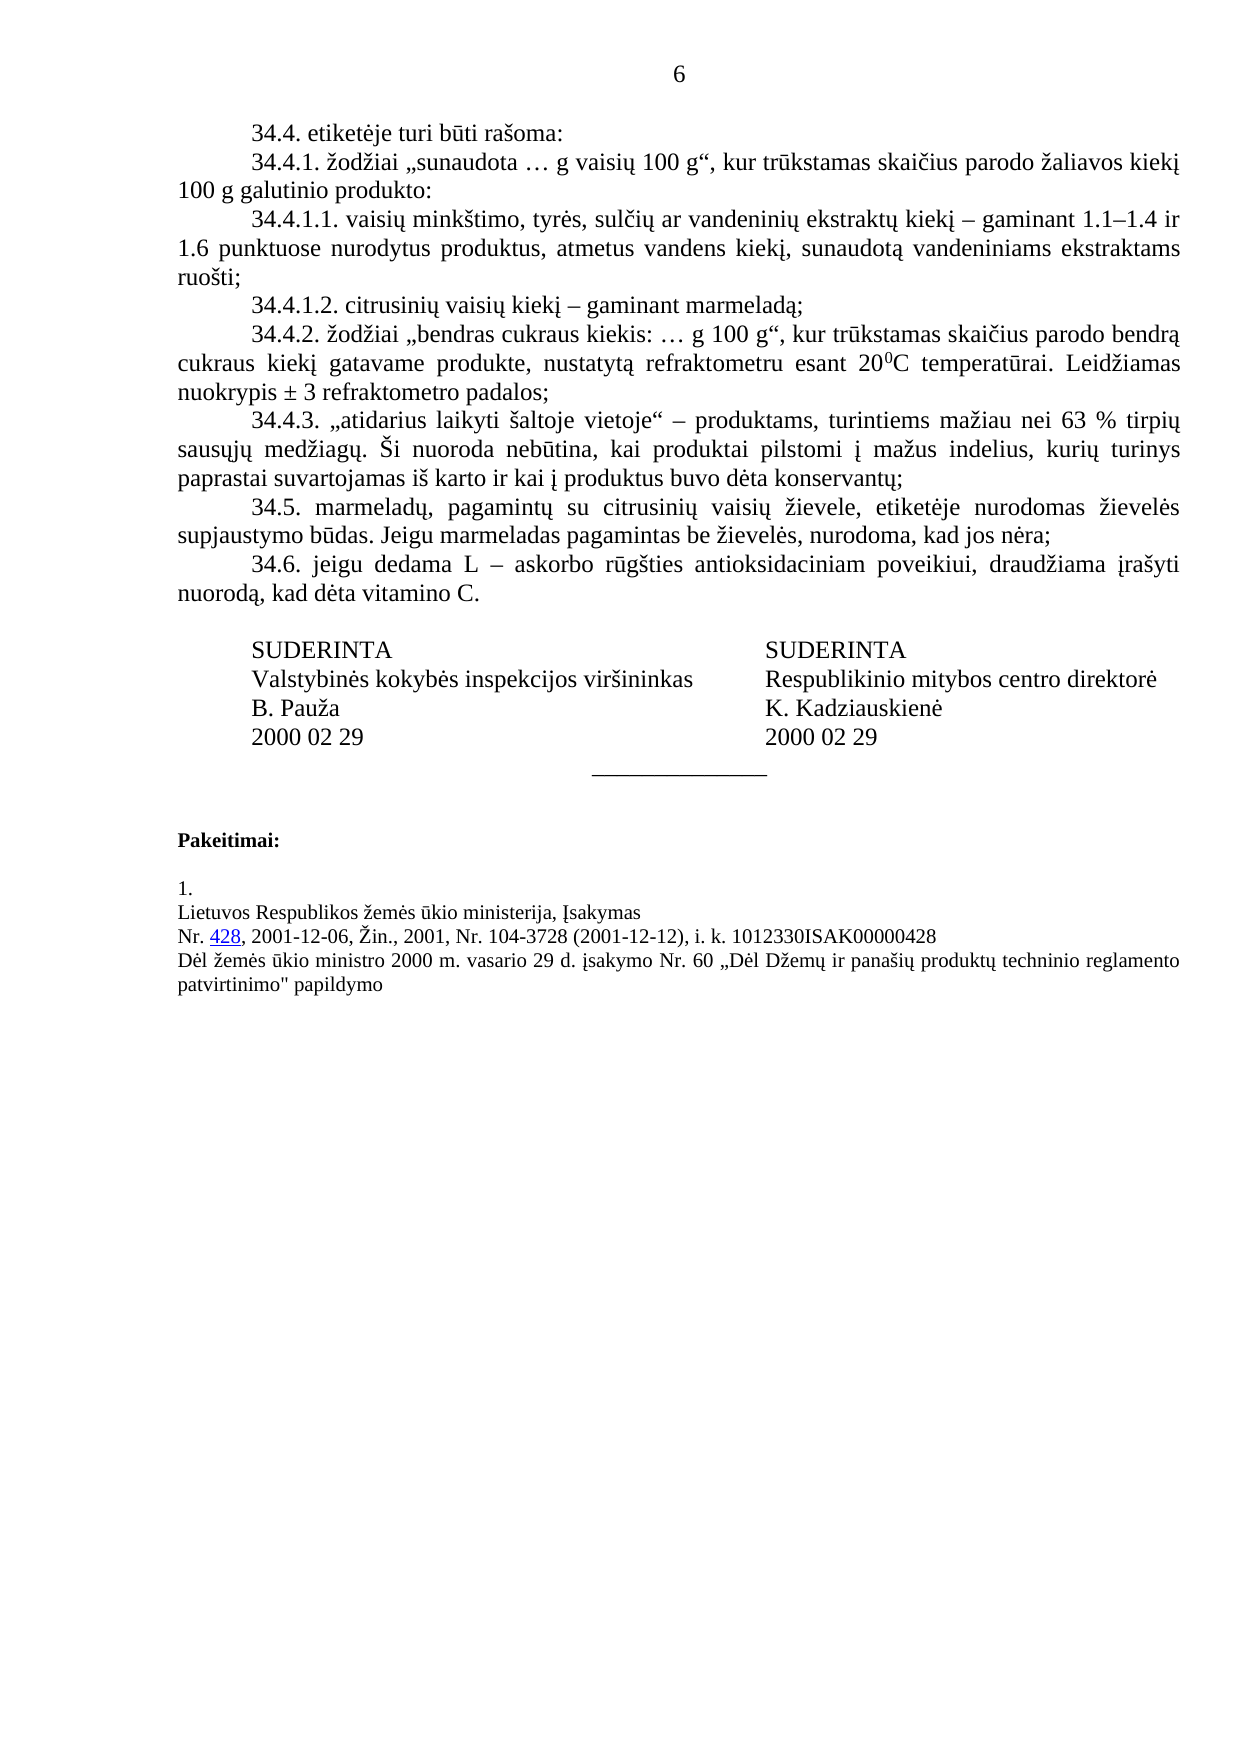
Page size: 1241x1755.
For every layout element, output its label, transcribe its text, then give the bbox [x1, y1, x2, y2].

text SUDERINTA SUDERINTA [177, 636, 1181, 664]
text 34.5. marmeladų, pagamintų su citrusinių vaisių žievele, etiketėje nurodomas žievelės supjaustymo būdas. Jeigu marmeladas pagamintas be žievelės, nurodoma, kad jos nėra; [177, 492, 1181, 549]
text 1. [177, 876, 1181, 900]
text 2000 02 29 2000 02 29 [177, 722, 1181, 751]
text 34.4. etiketėje turi būti rašoma: [177, 118, 1181, 147]
text ______________ [177, 751, 1181, 779]
text 34.4.1.2. citrusinių vaisių kiekį – gaminant marmeladą; [177, 291, 1181, 319]
text 34.4.1.1. vaisių minkštimo, tyrės, sulčių ar vandeninių ekstraktų kiekį – gaminant 1.1–1.4 ir 1.6 punktuose nurodytus produktus, atmetus vandens kiekį, sunaudotą vandeniniams ekstraktams ruošti; [177, 204, 1181, 291]
text Lietuvos Respublikos žemės ūkio ministerija, Įsakymas [177, 900, 1181, 924]
text 34.6. jeigu dedama L – askorbo rūgšties antioksidaciniam poveikiui, draudžiama įrašyti nuorodą, kad dėta vitamino C. [177, 549, 1181, 607]
text Pakeitimai: [177, 827, 1181, 852]
text Dėl žemės ūkio ministro 2000 m. vasario 29 d. įsakymo Nr. 60 „Dėl Džemų ir panašių produktų techninio reglamento patvirtinimo" papildymo [177, 948, 1181, 996]
text Valstybinės kokybės inspekcijos viršininkas Respublikinio mitybos centro direktorė [177, 664, 1181, 693]
text 34.4.1. žodžiai „sunaudota … g vaisių 100 g“, kur trūkstamas skaičius parodo žaliavos kiekį 100 g galutinio produkto: [177, 147, 1181, 204]
text 34.4.3. „atidarius laikyti šaltoje vietoje“ – produktams, turintiems mažiau nei 63 % tirpių sausųjų medžiagų. Ši nuoroda nebūtina, kai produktai pilstomi į mažus indelius, kurių turinys paprastai suvartojamas iš karto ir kai į produktus buvo dėta konservantų; [177, 406, 1181, 492]
text Nr. 428, 2001-12-06, Žin., 2001, Nr. 104-3728 (2001-12-12), i. k. 1012330ISAK00000428 [177, 924, 1181, 948]
text 34.4.2. žodžiai „bendras cukraus kiekis: … g 100 g“, kur trūkstamas skaičius parodo bendrą cukraus kiekį gatavame produkte, nustatytą refraktometru esant 200C temperatūrai. Leidžiamas nuokrypis ± 3 refraktometro padalos; [177, 319, 1181, 406]
text B. Pauža K. Kadziauskienė [177, 693, 1181, 722]
